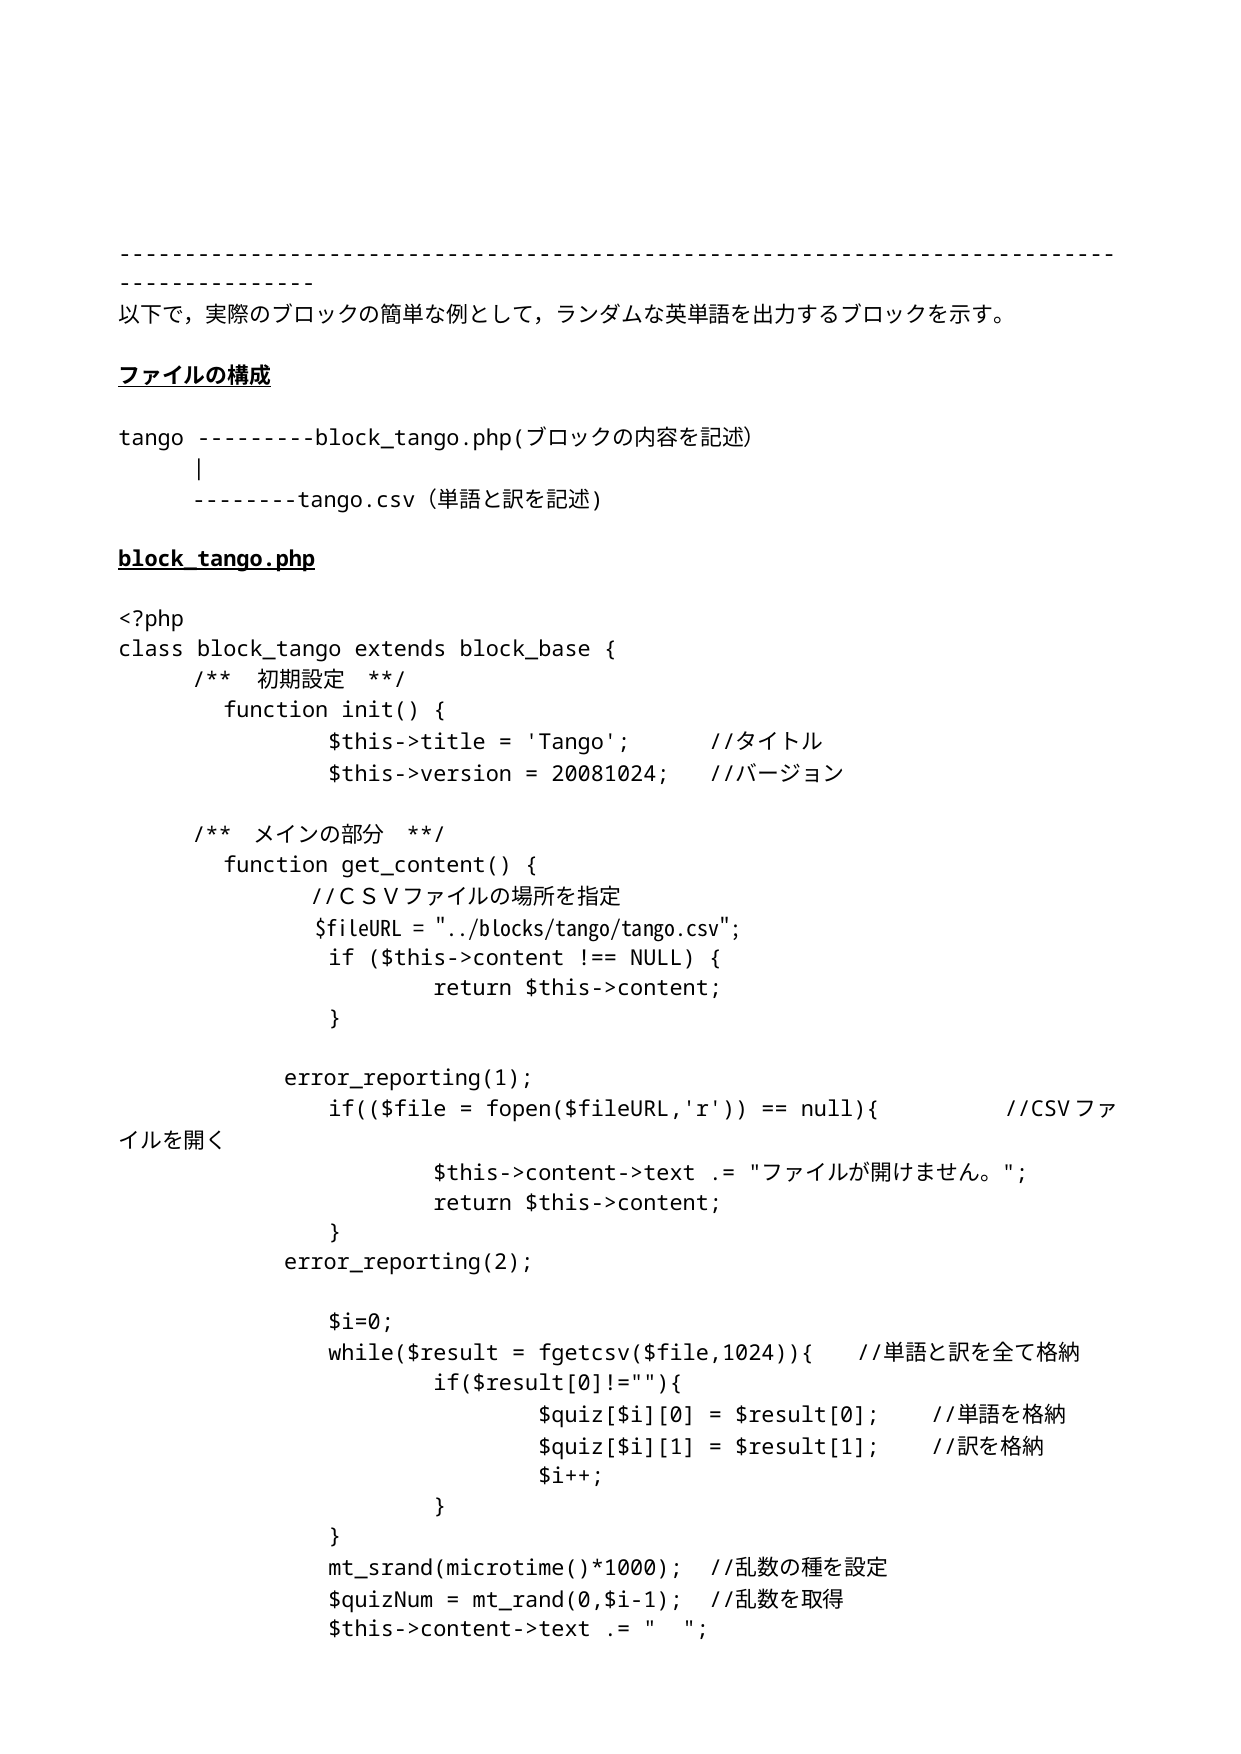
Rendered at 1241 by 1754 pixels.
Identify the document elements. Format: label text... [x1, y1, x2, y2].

text $quiz[$i][1] = $result[1]; //訳を格納 [118, 1429, 1122, 1461]
text if($result[0]!=""){ [118, 1367, 1122, 1397]
text if ($this->content !== NULL) { [118, 942, 1122, 972]
text error_reporting(2); [118, 1246, 1122, 1276]
text //ＣＳＶファイルの場所を指定 [118, 879, 1122, 911]
text $this->content->text .= " "; [118, 1613, 1122, 1643]
text error_reporting(1); [118, 1061, 1122, 1091]
text function init() { [118, 694, 1122, 724]
text $this->content->text .= "ファイルが開けません。"; [118, 1155, 1122, 1186]
text tango ---------block_tango.php(ブロックの内容を記述） [118, 420, 1122, 452]
text return $this->content; [118, 1186, 1122, 1216]
text function get_content() { [118, 849, 1122, 879]
text $this->title = 'Tango'; //タイトル [118, 724, 1122, 756]
text $fileURL = "../blocks/tango/tango.csv"; [118, 911, 1122, 942]
text block_tango.php [118, 543, 1122, 573]
text } [118, 1002, 1122, 1032]
text } [118, 1520, 1122, 1550]
text --------tango.csv（単語と訳を記述) [118, 482, 1122, 513]
text $quiz[$i][0] = $result[0]; //単語を格納 [118, 1397, 1122, 1429]
text } [118, 1216, 1122, 1246]
text <?php [118, 603, 1122, 632]
text while($result = fgetcsv($file,1024)){ //単語と訳を全て格納 [118, 1335, 1122, 1367]
text $this->version = 20081024; //バージョン [118, 756, 1122, 787]
text $i=0; [118, 1306, 1122, 1335]
text $i++; [118, 1461, 1122, 1490]
text | [118, 452, 1122, 482]
text mt_srand(microtime()*1000); //乱数の種を設定 [118, 1550, 1122, 1582]
text $quizNum = mt_rand(0,$i-1); //乱数を取得 [118, 1582, 1122, 1613]
text /** メインの部分 **/ [118, 817, 1122, 849]
text 以下で，実際のブロックの簡単な例として，ランダムな英単語を出力するブロックを示す。 [118, 297, 1122, 329]
text return $this->content; [118, 972, 1122, 1002]
text if(($file = fopen($fileURL,'r')) == null){ //CSVファイルを開く [118, 1091, 1122, 1155]
text class block_tango extends block_base { [118, 632, 1122, 662]
text /** 初期設定 **/ [118, 662, 1122, 694]
text ファイルの構成 [118, 358, 1122, 390]
text } [118, 1490, 1122, 1520]
text ------------------------------------------------------------------------------------------- [118, 237, 1122, 297]
